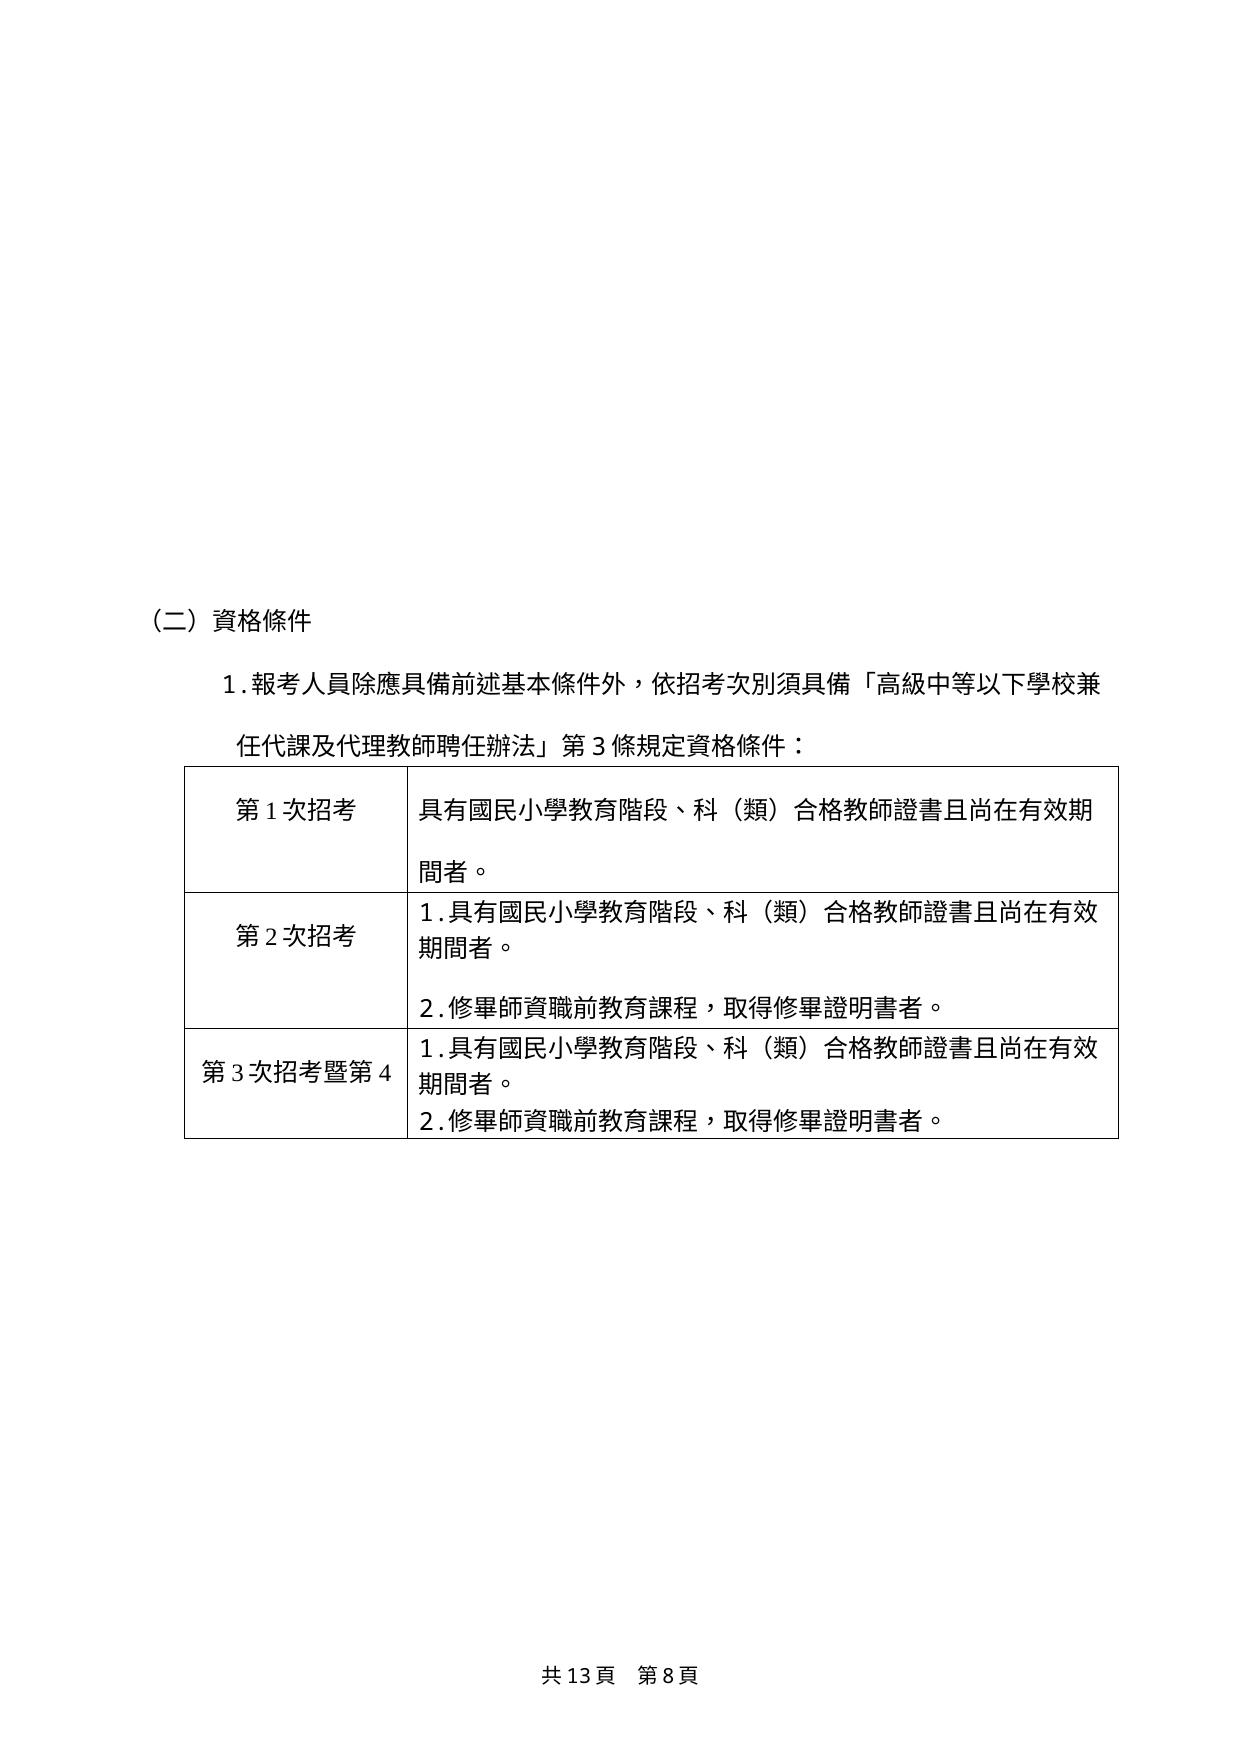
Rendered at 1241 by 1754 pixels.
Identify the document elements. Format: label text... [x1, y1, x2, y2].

text 1.報考人員除應具備前述基本條件外，依招考次別須具備「高級中等以下學校兼任代課及代理教師聘任辦法」第3條規定資格條件： [221, 641, 1122, 766]
table_cell 第3次招考暨第4 [185, 1029, 407, 1137]
table_cell 1.具有國民小學教育階段、科（類）合格教師證書且尚在有效期間者。 2.修畢師資職前教育課程，取得修畢證明書者。 [408, 1029, 1118, 1137]
table_cell 第2次招考 [185, 893, 407, 1028]
table_cell 1.具有國民小學教育階段、科（類）合格教師證書且尚在有效期間者。 2.修畢師資職前教育課程，取得修畢證明書者。 [408, 893, 1118, 1028]
text （二）資格條件 [118, 578, 1122, 641]
table_header 第1次招考 [185, 767, 407, 892]
table_header 具有國民小學教育階段、科（類）合格教師證書且尚在有效期間者。 [408, 767, 1118, 892]
